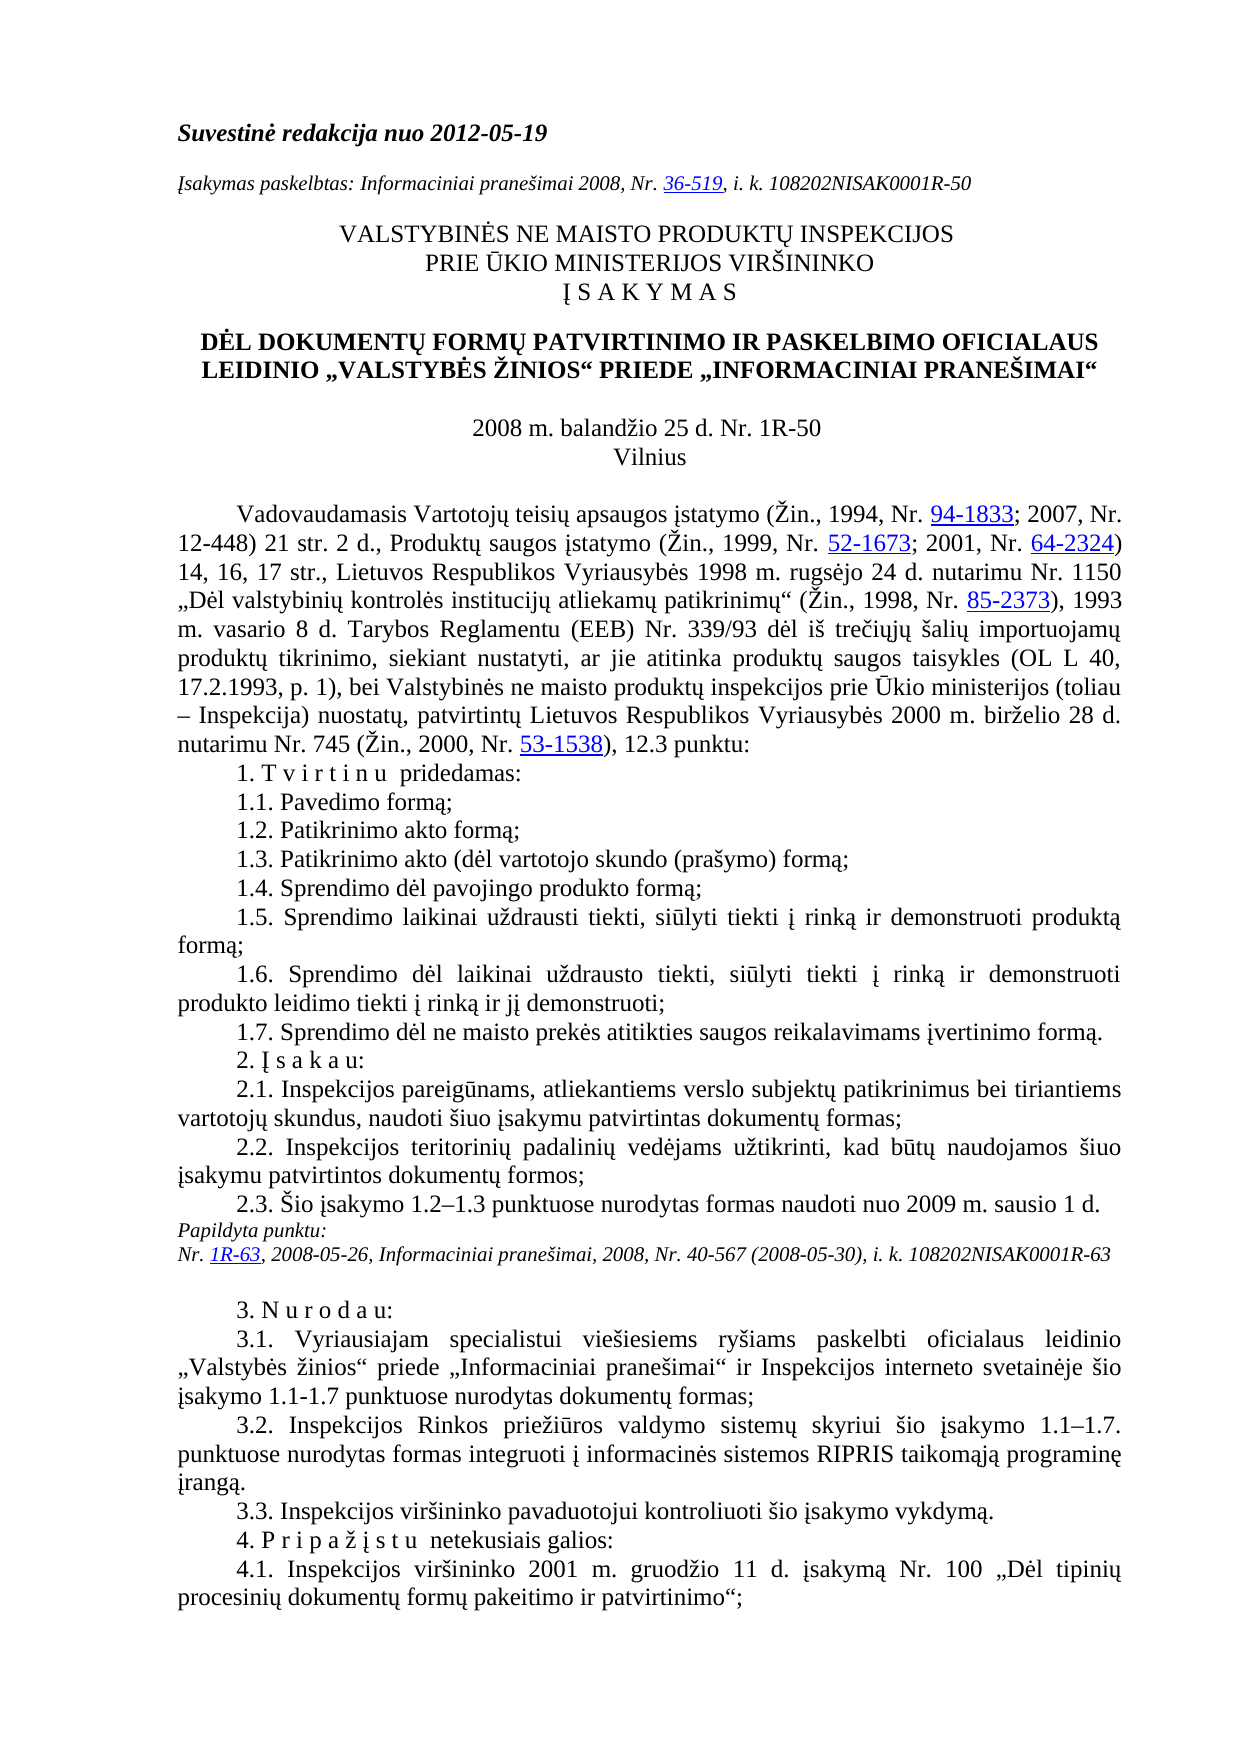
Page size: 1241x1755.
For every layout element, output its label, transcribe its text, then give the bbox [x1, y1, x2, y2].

text 1.7. Sprendimo dėl ne maisto prekės atitikties saugos reikalavimams įvertinimo formą. [177, 1017, 1122, 1046]
text 1. Tvirtinu pridedamas: [177, 758, 1122, 787]
text 3.1. Vyriausiajam specialistui viešiesiems ryšiams paskelbti oficialaus leidinio „Valstybės žinios“ priede „Informaciniai pranešimai“ ir Inspekcijos interneto svetainėje šio įsakymo 1.1-1.7 punktuose nurodytas dokumentų formas; [177, 1324, 1122, 1410]
text 1.4. Sprendimo dėl pavojingo produkto formą; [177, 873, 1122, 902]
text Įsakymas paskelbtas: Informaciniai pranešimai 2008, Nr. 36-519, i. k. 108202NISAK0001R-50 [177, 171, 1122, 195]
text DĖL DOKUMENTŲ FORMŲ PATVIRTINIMO IR PASKELBIMO OFICIALAUS LEIDINIO „VALSTYBĖS ŽINIOS“ PRIEDE „INFORMACINIAI PRANEŠIMAI“ [177, 327, 1122, 384]
text 3. Nurodau: [177, 1295, 1122, 1324]
text 1.2. Patikrinimo akto formą; [177, 816, 1122, 844]
text 2.1. Inspekcijos pareigūnams, atliekantiems verslo subjektų patikrinimus bei tiriantiems vartotojų skundus, naudoti šiuo įsakymu patvirtintas dokumentų formas; [177, 1074, 1122, 1132]
text 1.3. Patikrinimo akto (dėl vartotojo skundo (prašymo) formą; [177, 844, 1122, 873]
text Vilnius [177, 442, 1122, 471]
text 4. Pripažįstu netekusiais galios: [177, 1525, 1122, 1554]
text Suvestinė redakcija nuo 2012-05-19 [177, 118, 1122, 147]
text 2.3. Šio įsakymo 1.2–1.3 punktuose nurodytas formas naudoti nuo 2009 m. sausio 1 d. [177, 1189, 1122, 1218]
text 2.2. Inspekcijos teritorinių padalinių vedėjams užtikrinti, kad būtų naudojamos šiuo įsakymu patvirtintos dokumentų formos; [177, 1132, 1122, 1189]
text 2. Įsakau: [177, 1046, 1122, 1074]
text Vadovaudamasis Vartotojų teisių apsaugos įstatymo (Žin., 1994, Nr. 94-1833; 2007, Nr. 12-448) 21 str. 2 d., Produktų saugos įstatymo (Žin., 1999, Nr. 52-1673; 2001, Nr. 64-2324) 14, 16, 17 str., Lietuvos Respublikos Vyriausybės 1998 m. rugsėjo 24 d. nutarimu Nr. 1150 „Dėl valstybinių kontrolės institucijų atliekamų patikrinimų“ (Žin., 1998, Nr. 85-2373), 1993 m. vasario 8 d. Tarybos Reglamentu (EEB) Nr. 339/93 dėl iš trečiųjų šalių importuojamų produktų tikrinimo, siekiant nustatyti, ar jie atitinka produktų saugos taisykles (OL L 40, 17.2.1993, p. 1), bei Valstybinės ne maisto produktų inspekcijos prie Ūkio ministerijos (toliau – Inspekcija) nuostatų, patvirtintų Lietuvos Respublikos Vyriausybės 2000 m. birželio 28 d. nutarimu Nr. 745 (Žin., 2000, Nr. 53-1538), 12.3 punktu: [177, 499, 1122, 758]
text 2008 m. balandžio 25 d. Nr. 1R-50 [177, 413, 1122, 442]
text Nr. 1R-63, 2008-05-26, Informaciniai pranešimai, 2008, Nr. 40-567 (2008-05-30), i. k. 108202NISAK0001R-63 [177, 1242, 1122, 1266]
text 4.1. Inspekcijos viršininko 2001 m. gruodžio 11 d. įsakymą Nr. 100 „Dėl tipinių procesinių dokumentų formų pakeitimo ir patvirtinimo“; [177, 1554, 1122, 1611]
text ĮSAKYMAS [177, 277, 1122, 305]
text 1.1. Pavedimo formą; [177, 787, 1122, 816]
text VALSTYBINĖS NE MAISTO PRODUKTŲ INSPEKCIJOS PRIE ŪKIO MINISTERIJOS VIRŠININKO [177, 219, 1122, 277]
text 3.3. Inspekcijos viršininko pavaduotojui kontroliuoti šio įsakymo vykdymą. [177, 1496, 1122, 1525]
text 1.6. Sprendimo dėl laikinai uždrausto tiekti, siūlyti tiekti į rinką ir demonstruoti produkto leidimo tiekti į rinką ir jį demonstruoti; [177, 959, 1122, 1017]
text 1.5. Sprendimo laikinai uždrausti tiekti, siūlyti tiekti į rinką ir demonstruoti produktą formą; [177, 902, 1122, 959]
text Papildyta punktu: [177, 1218, 1122, 1242]
text 3.2. Inspekcijos Rinkos priežiūros valdymo sistemų skyriui šio įsakymo 1.1–1.7. punktuose nurodytas formas integruoti į informacinės sistemos RIPRIS taikomąją programinę įrangą. [177, 1410, 1122, 1496]
